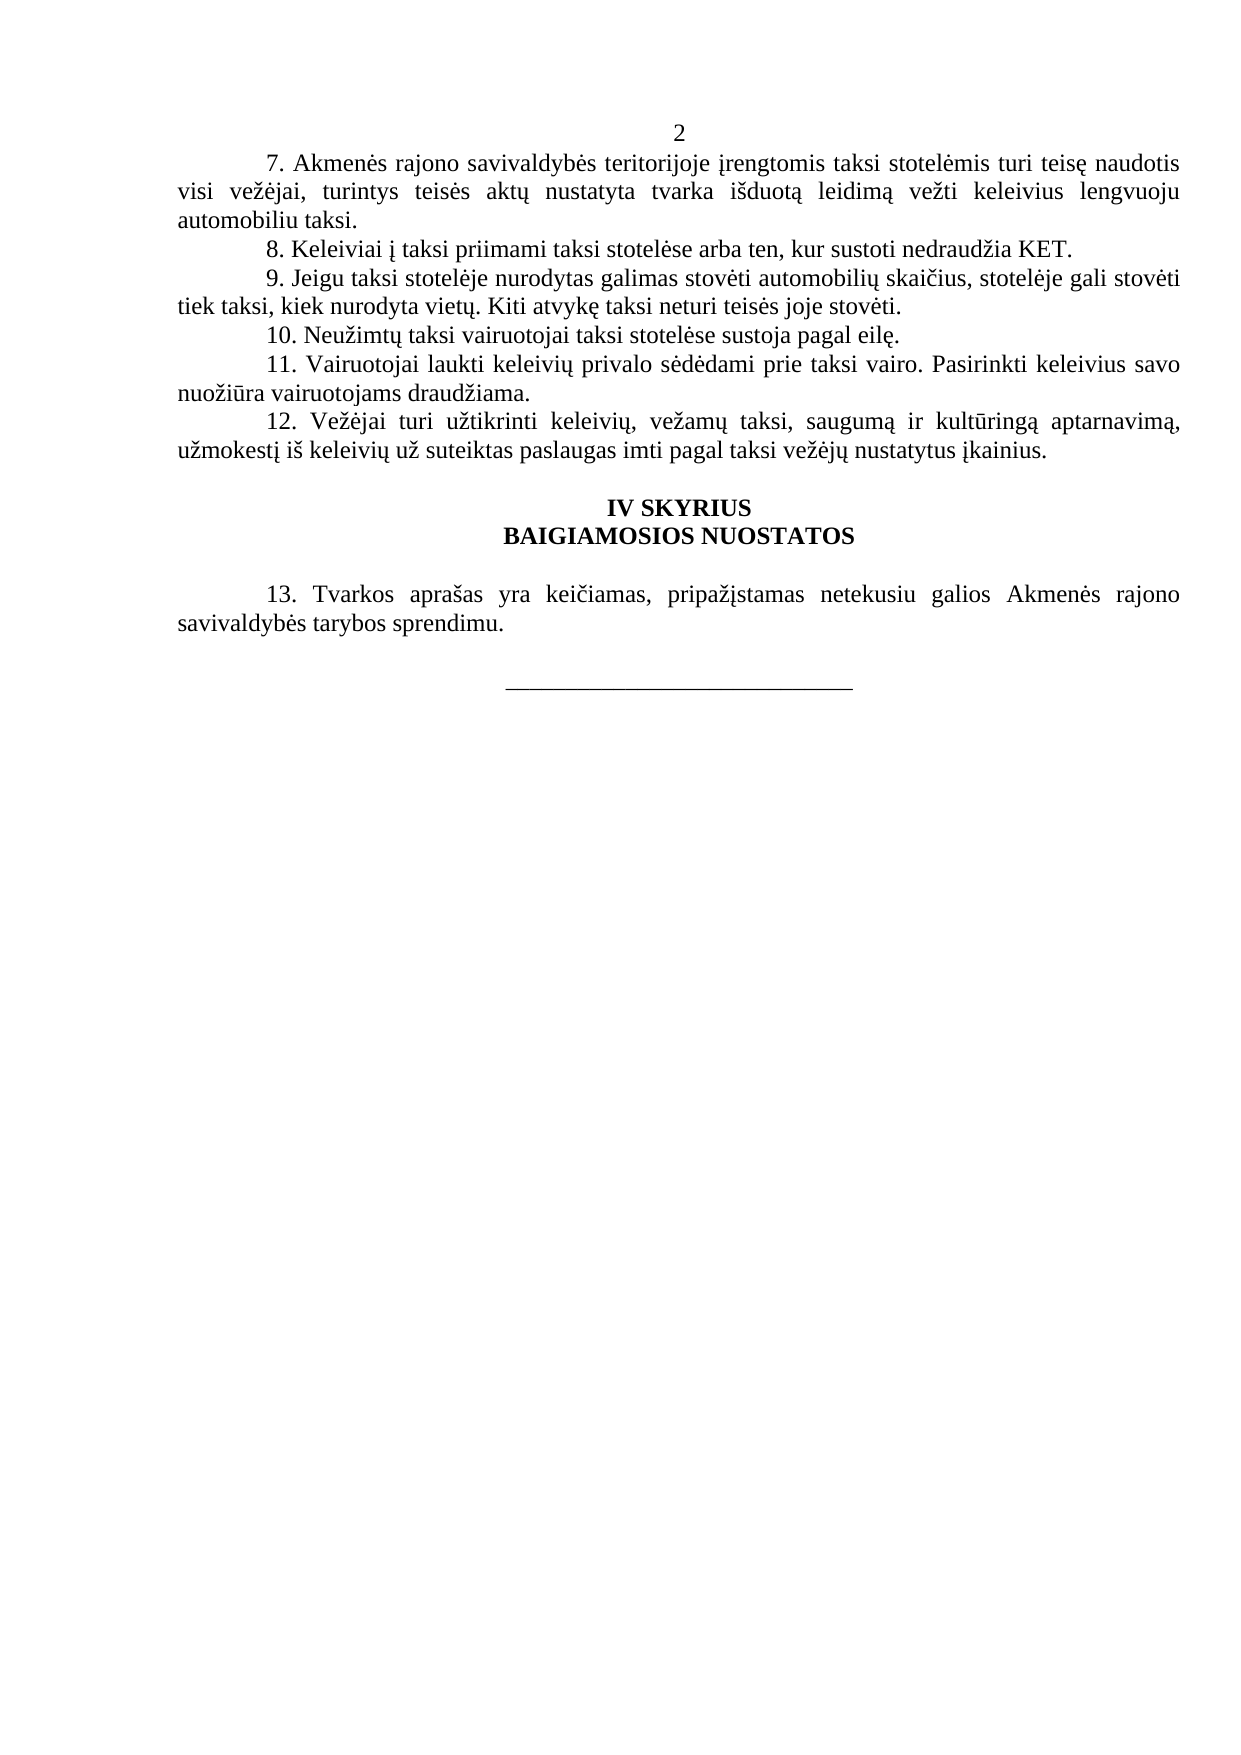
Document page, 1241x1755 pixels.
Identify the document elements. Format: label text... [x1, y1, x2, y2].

text 11. Vairuotojai laukti keleivių privalo sėdėdami prie taksi vairo. Pasirinkti keleivius savo nuožiūra vairuotojams draudžiama. [177, 349, 1181, 406]
text 13. Tvarkos aprašas yra keičiamas, pripažįstamas netekusiu galios Akmenės rajono savivaldybės tarybos sprendimu. [177, 579, 1181, 636]
text 9. Jeigu taksi stotelėje nurodytas galimas stovėti automobilių skaičius, stotelėje gali stovėti tiek taksi, kiek nurodyta vietų. Kiti atvykę taksi neturi teisės joje stovėti. [177, 263, 1181, 320]
text 7. Akmenės rajono savivaldybės teritorijoje įrengtomis taksi stotelėmis turi teisę naudotis visi vežėjai, turintys teisės aktų nustatyta tvarka išduotą leidimą vežti keleivius lengvuoju automobiliu taksi. [177, 148, 1181, 234]
text 10. Neužimtų taksi vairuotojai taksi stotelėse sustoja pagal eilę. [177, 320, 1181, 349]
text 12. Vežėjai turi užtikrinti keleivių, vežamų taksi, saugumą ir kultūringą aptarnavimą, užmokestį iš keleivių už suteiktas paslaugas imti pagal taksi vežėjų nustatytus įkainius. [177, 406, 1181, 464]
text BAIGIAMOSIOS NUOSTATOS [177, 521, 1181, 550]
text 8. Keleiviai į taksi priimami taksi stotelėse arba ten, kur sustoti nedraudžia KET. [177, 234, 1181, 263]
text _____________________________ [177, 665, 1181, 693]
text IV SKYRIUS [177, 493, 1181, 521]
